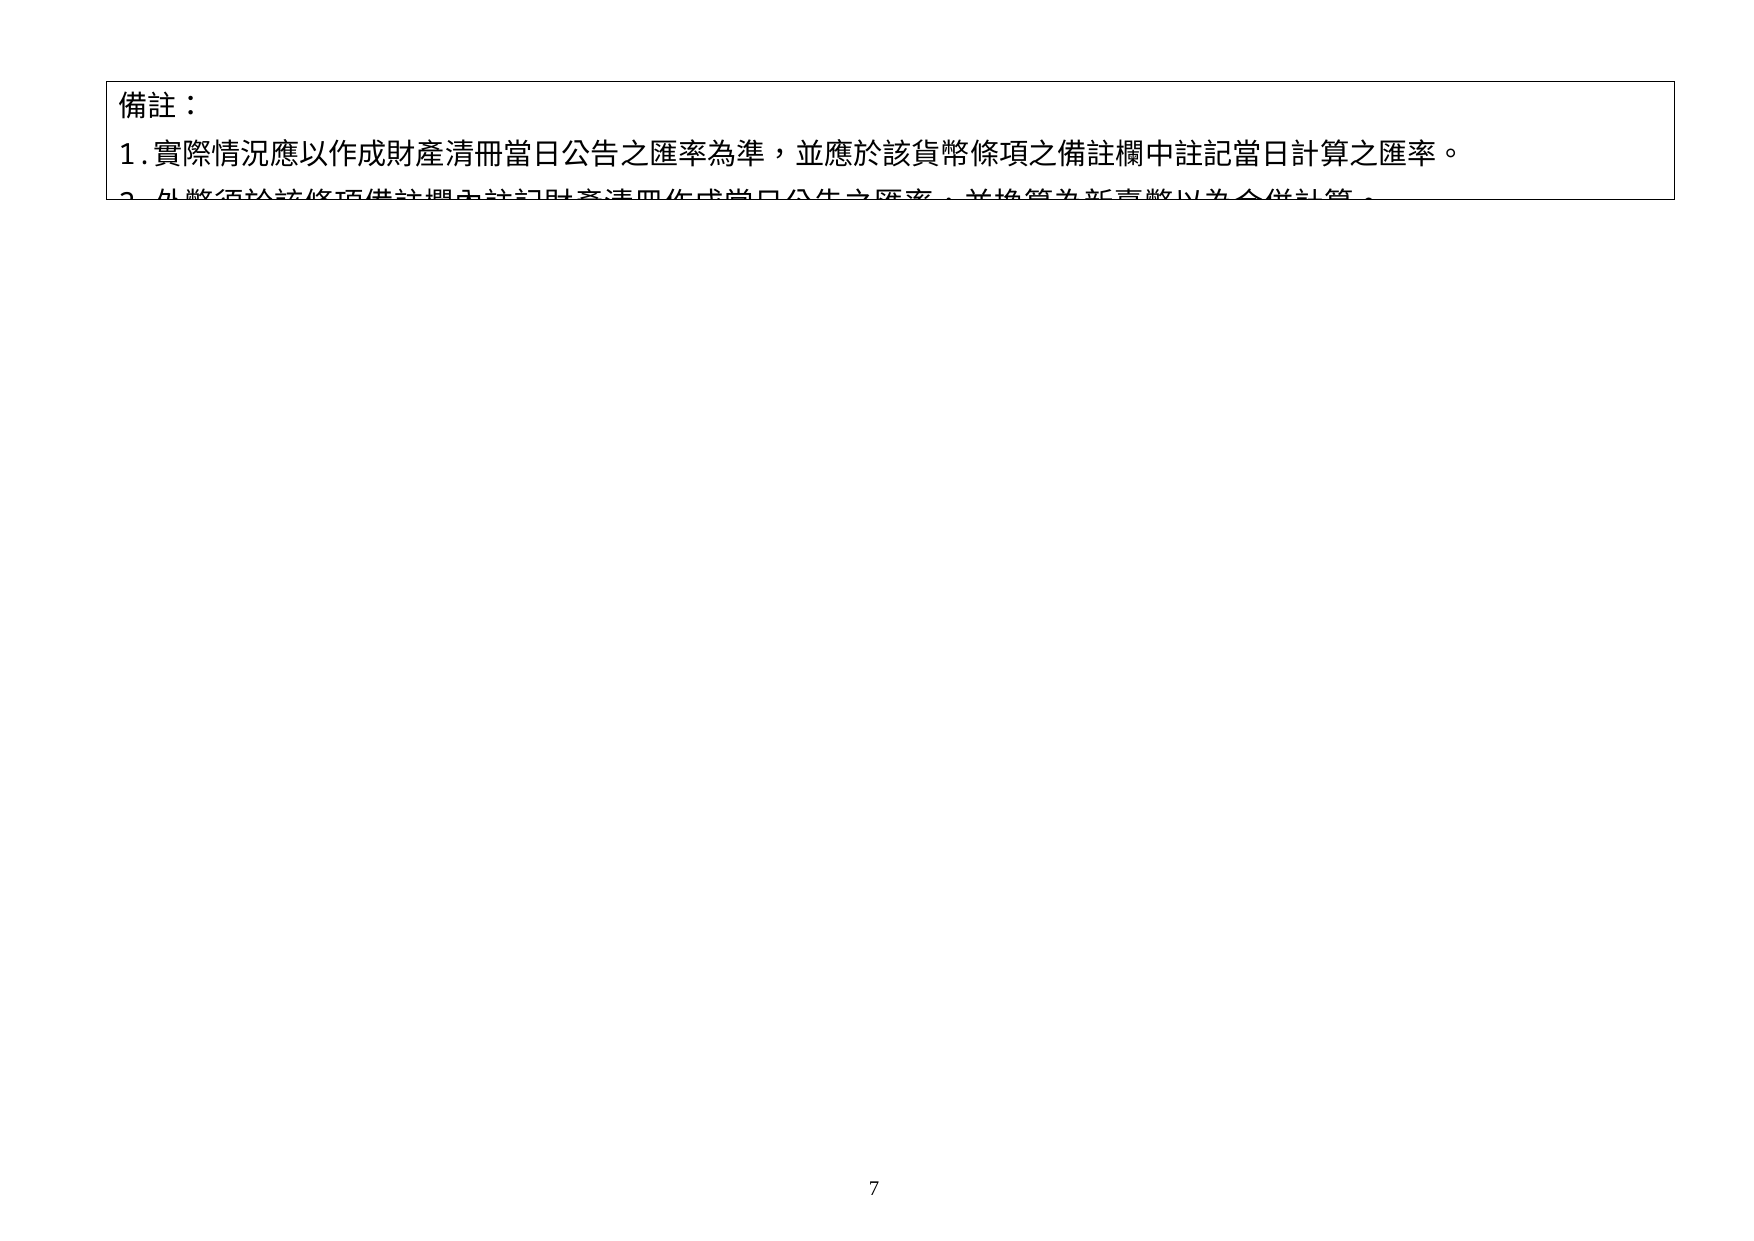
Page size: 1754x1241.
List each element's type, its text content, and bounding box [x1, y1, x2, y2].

table_cell 備註： 1.實際情況應以作成財產清冊當日公告之匯率為準，並應於該貨幣條項之備註欄中註記當日計算之匯率。 2.外幣須於該條項備註欄內註記財產清冊作成當日公告之匯率，並換算為新臺幣以為合併計算。 [107, 82, 1674, 199]
